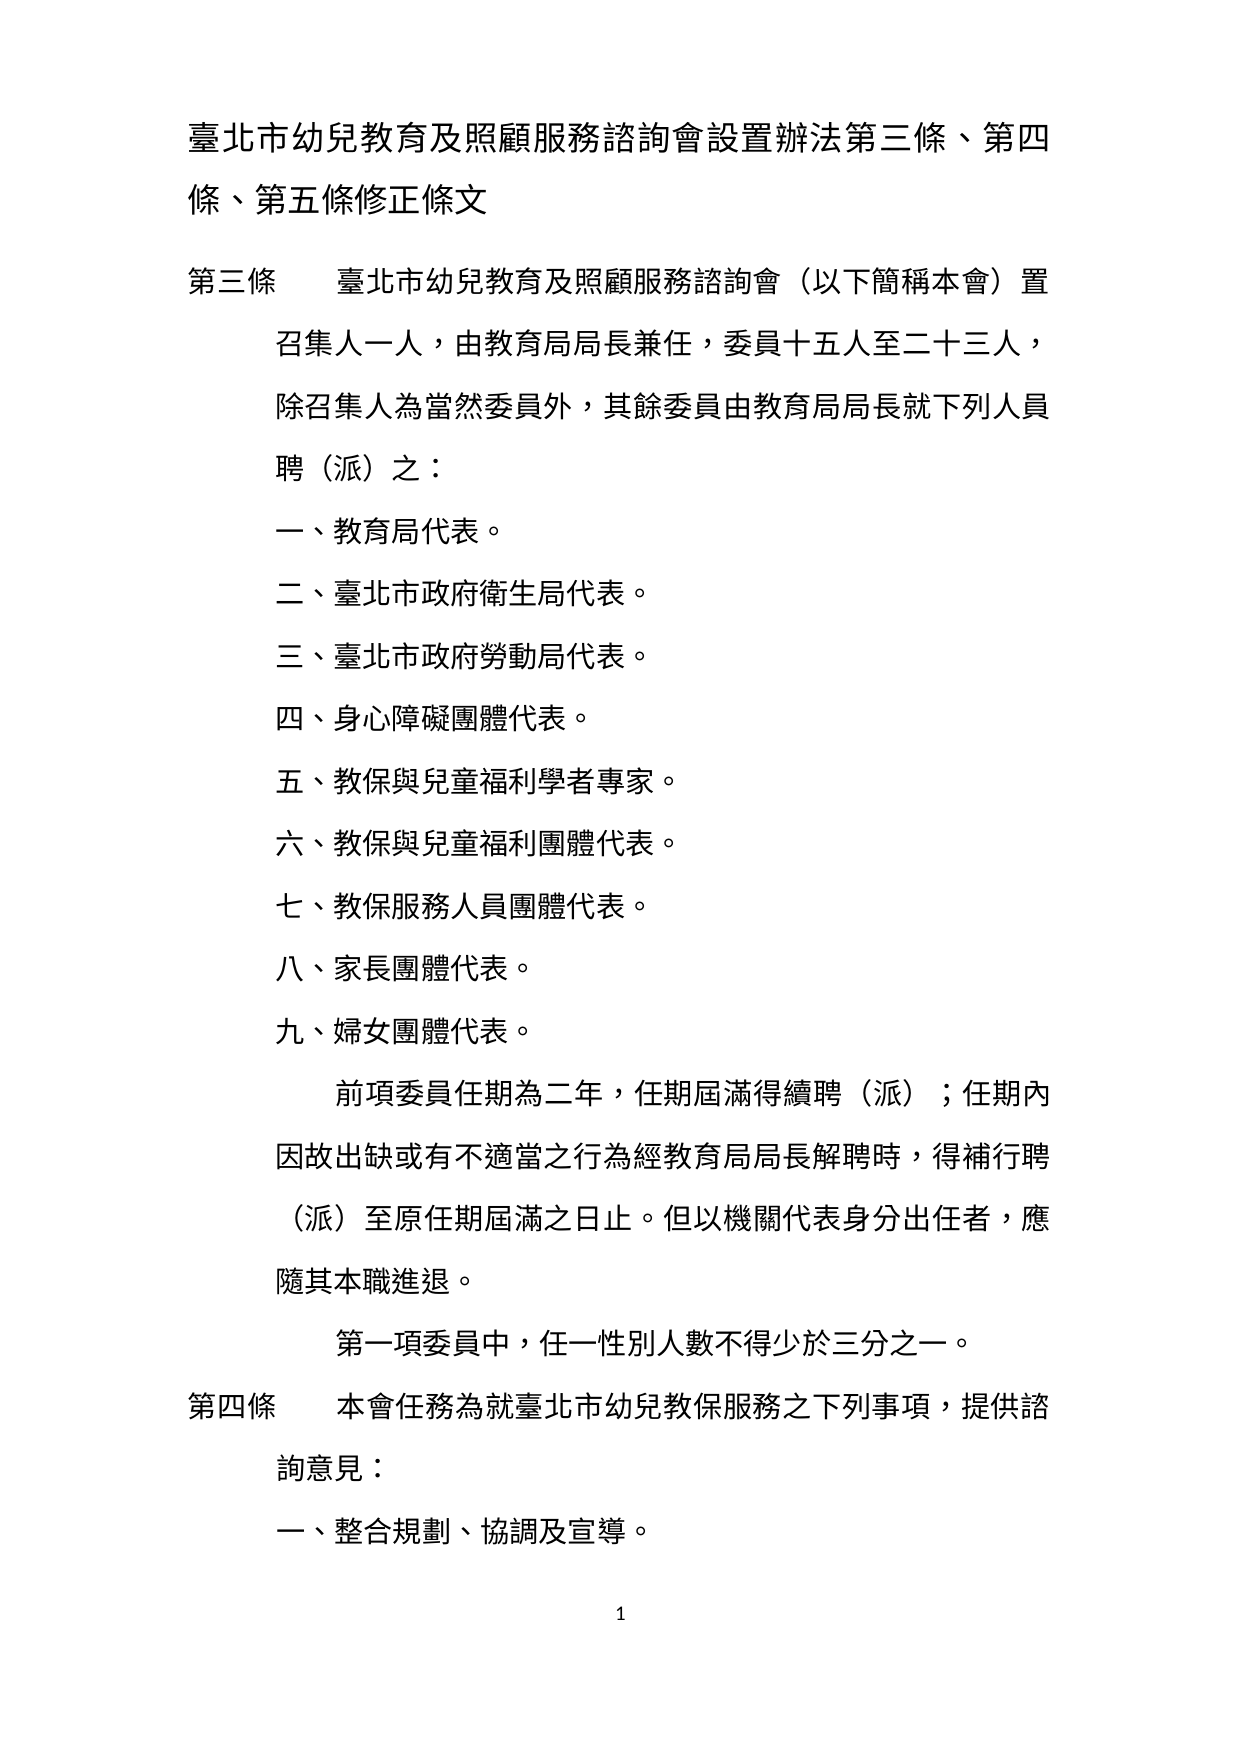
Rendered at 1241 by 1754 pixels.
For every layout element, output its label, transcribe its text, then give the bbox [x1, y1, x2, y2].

text 九、婦女團體代表。 [275, 988, 1053, 1050]
text 四、身心障礙團體代表。 [275, 675, 1053, 738]
text 第一項委員中，任一性別人數不得少於三分之一。 [275, 1300, 1053, 1363]
text 五、教保與兒童福利學者專家。 [275, 738, 1053, 800]
text 第四條 本會任務為就臺北市幼兒教保服務之下列事項，提供諮詢意見： [187, 1363, 1053, 1488]
text 一、整合規劃、協調及宣導。 [276, 1488, 1053, 1550]
text 前項委員任期為二年，任期屆滿得續聘（派）；任期內因故出缺或有不適當之行為經教育局局長解聘時，得補行聘（派）至原任期屆滿之日止。但以機關代表身分出任者，應隨其本職進退。 [275, 1050, 1053, 1300]
text 一、教育局代表。 [275, 488, 1053, 550]
text 第三條 臺北市幼兒教育及照顧服務諮詢會（以下簡稱本會）置召集人一人，由教育局局長兼任，委員十五人至二十三人，除召集人為當然委員外，其餘委員由教育局局長就下列人員聘（派）之： [187, 238, 1053, 488]
text 臺北市幼兒教育及照顧服務諮詢會設置辦法第三條、第四條、第五條修正條文 [187, 94, 1053, 219]
text 七、教保服務人員團體代表。 [275, 863, 1053, 925]
text 二、臺北市政府衛生局代表。 [275, 550, 1053, 613]
text 八、家長團體代表。 [275, 925, 1053, 988]
text 三、臺北市政府勞動局代表。 [275, 613, 1053, 675]
text 六、教保與兒童福利團體代表。 [275, 800, 1053, 863]
